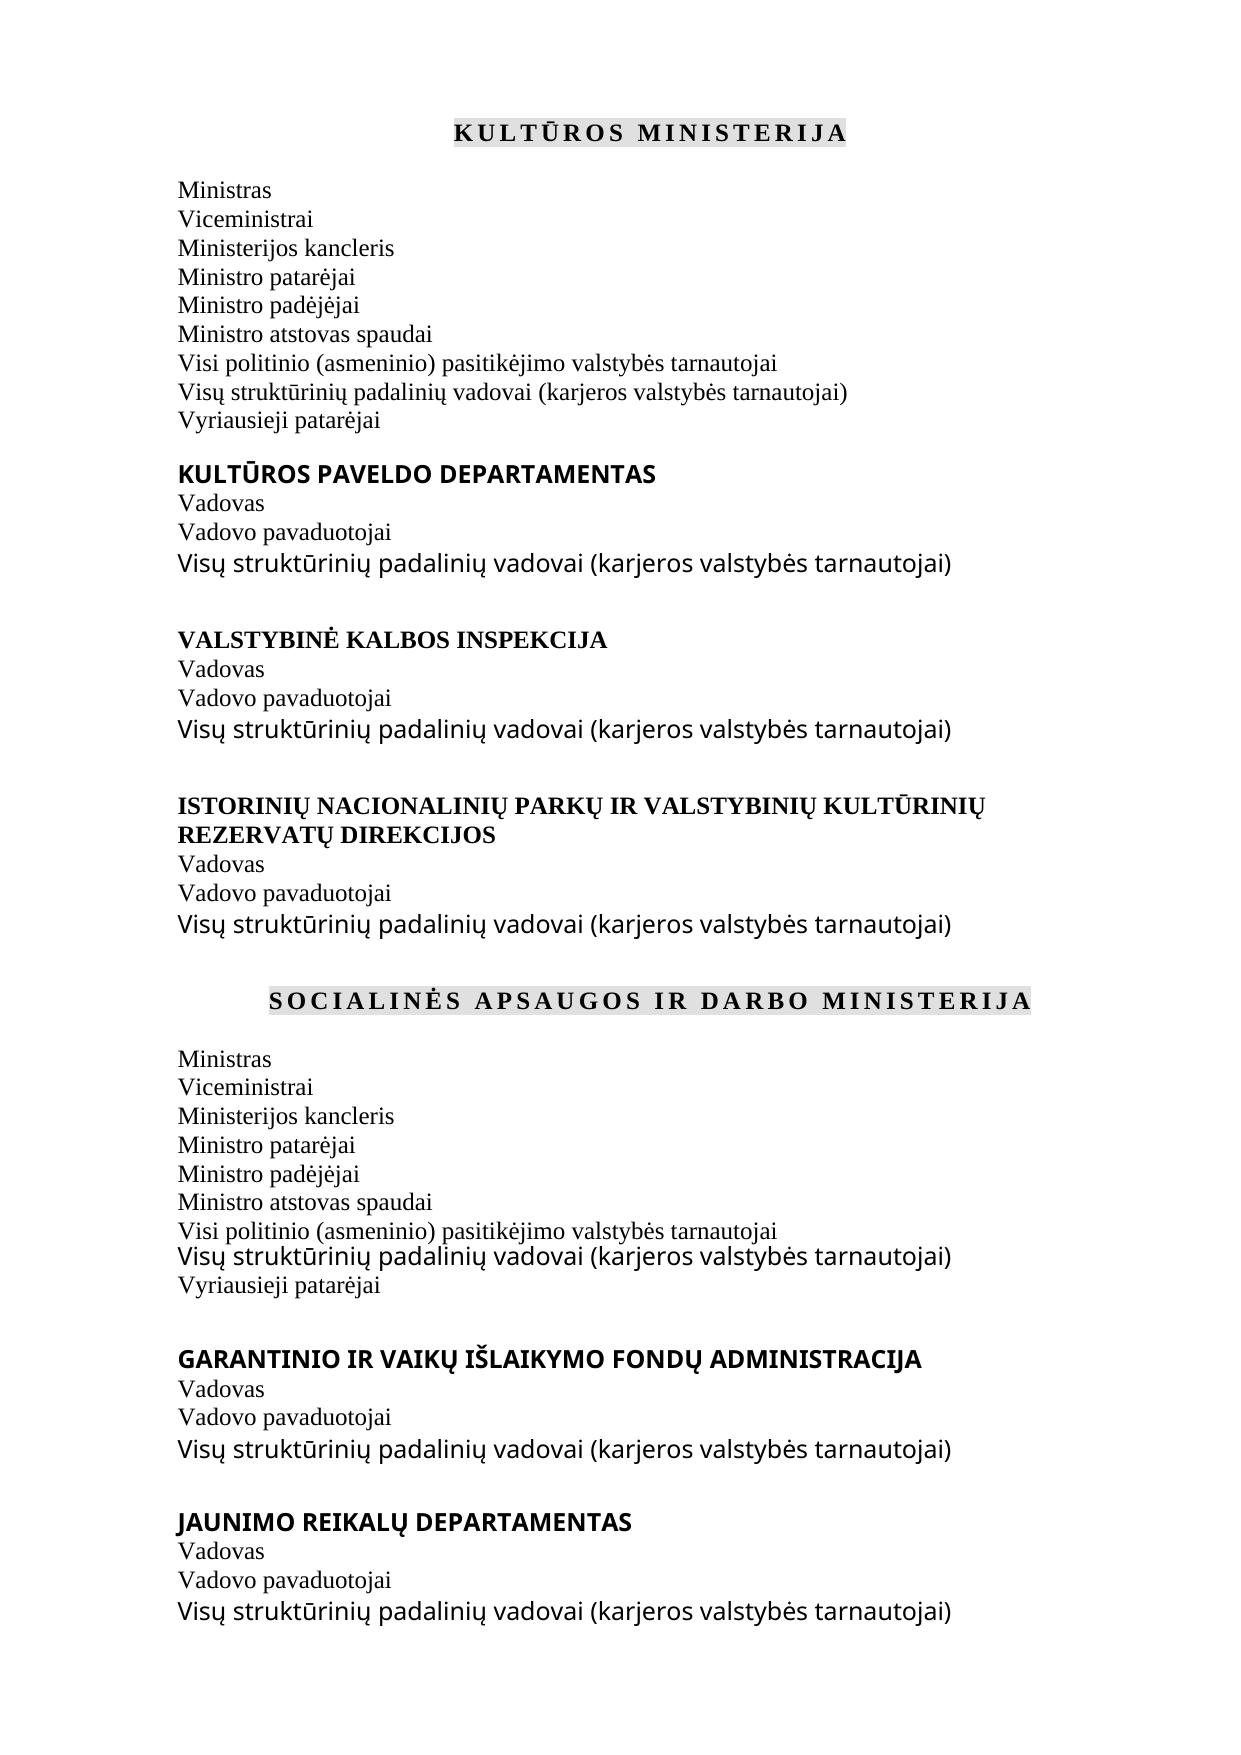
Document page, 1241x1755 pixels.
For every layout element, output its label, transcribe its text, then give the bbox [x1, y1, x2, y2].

text Ministro atstovas spaudai [177, 319, 1122, 348]
text Ministro padėjėjai [177, 291, 1122, 319]
text Kultūros ministerija [177, 118, 1122, 147]
text Vadovo pavaduotojai [177, 878, 1122, 906]
text Visų struktūrinių padalinių vadovai (karjeros valstybės tarnautojai) [177, 906, 1122, 941]
text Ministro patarėjai [177, 1130, 1122, 1159]
text Socialinės apsaugos ir darbo ministerija [177, 986, 1122, 1015]
text Ministro padėjėjai [177, 1159, 1122, 1187]
text Ministro patarėjai [177, 262, 1122, 291]
text Vadovo pavaduotojai [177, 1565, 1122, 1593]
text Visų struktūrinių padalinių vadovai (karjeros valstybės tarnautojai) [177, 546, 1122, 580]
text Vadovo pavaduotojai [177, 517, 1122, 546]
text Vyriausieji patarėjai [177, 1270, 1122, 1299]
text Viceministrai [177, 204, 1122, 233]
text Vyriausieji patarėjai [177, 406, 1122, 434]
text Visų struktūrinių padalinių vadovai (karjeros valstybės tarnautojai) [177, 1431, 1122, 1465]
text Visi politinio (asmeninio) pasitikėjimo valstybės tarnautojai [177, 1216, 1122, 1245]
text Visų struktūrinių padalinių vadovai (karjeros valstybės tarnautojai) [177, 712, 1122, 746]
text Ministras [177, 176, 1122, 204]
text Ministerijos kancleris [177, 233, 1122, 262]
text KULTŪROS PAVELDO DEPARTAMENTAS [177, 463, 1122, 488]
text Vadovo pavaduotojai [177, 1402, 1122, 1431]
text Ministras [177, 1044, 1122, 1072]
text Ministerijos kancleris [177, 1101, 1122, 1130]
text Ministro atstovas spaudai [177, 1187, 1122, 1216]
text GARANTINIO IR VAIKŲ IŠLAIKYMO FONDŲ ADMINISTRACIJA [177, 1349, 1122, 1374]
text Vadovas [177, 654, 1122, 683]
text Visų struktūrinių padalinių vadovai (karjeros valstybės tarnautojai) [177, 1593, 1122, 1628]
text Vadovas [177, 1374, 1122, 1402]
text Visų struktūrinių padalinių vadovai (karjeros valstybės tarnautojai) [177, 1245, 1122, 1270]
text Vadovas [177, 1536, 1122, 1565]
text VALSTYBINĖ KALBOS INSPEKCIJA [177, 625, 1122, 654]
text Vadovo pavaduotojai [177, 683, 1122, 712]
text ISTORINIŲ NACIONALINIŲ PARKŲ IR VALSTYBINIŲ KULTŪRINIŲ REZERVATŲ DIREKCIJOS [177, 791, 1122, 849]
text JAUNIMO REIKALŲ DEPARTAMENTAS [177, 1511, 1122, 1536]
text Viceministrai [177, 1072, 1122, 1101]
text Visų struktūrinių padalinių vadovai (karjeros valstybės tarnautojai) [177, 377, 1122, 406]
text Visi politinio (asmeninio) pasitikėjimo valstybės tarnautojai [177, 348, 1122, 377]
text Vadovas [177, 488, 1122, 517]
text Vadovas [177, 849, 1122, 878]
